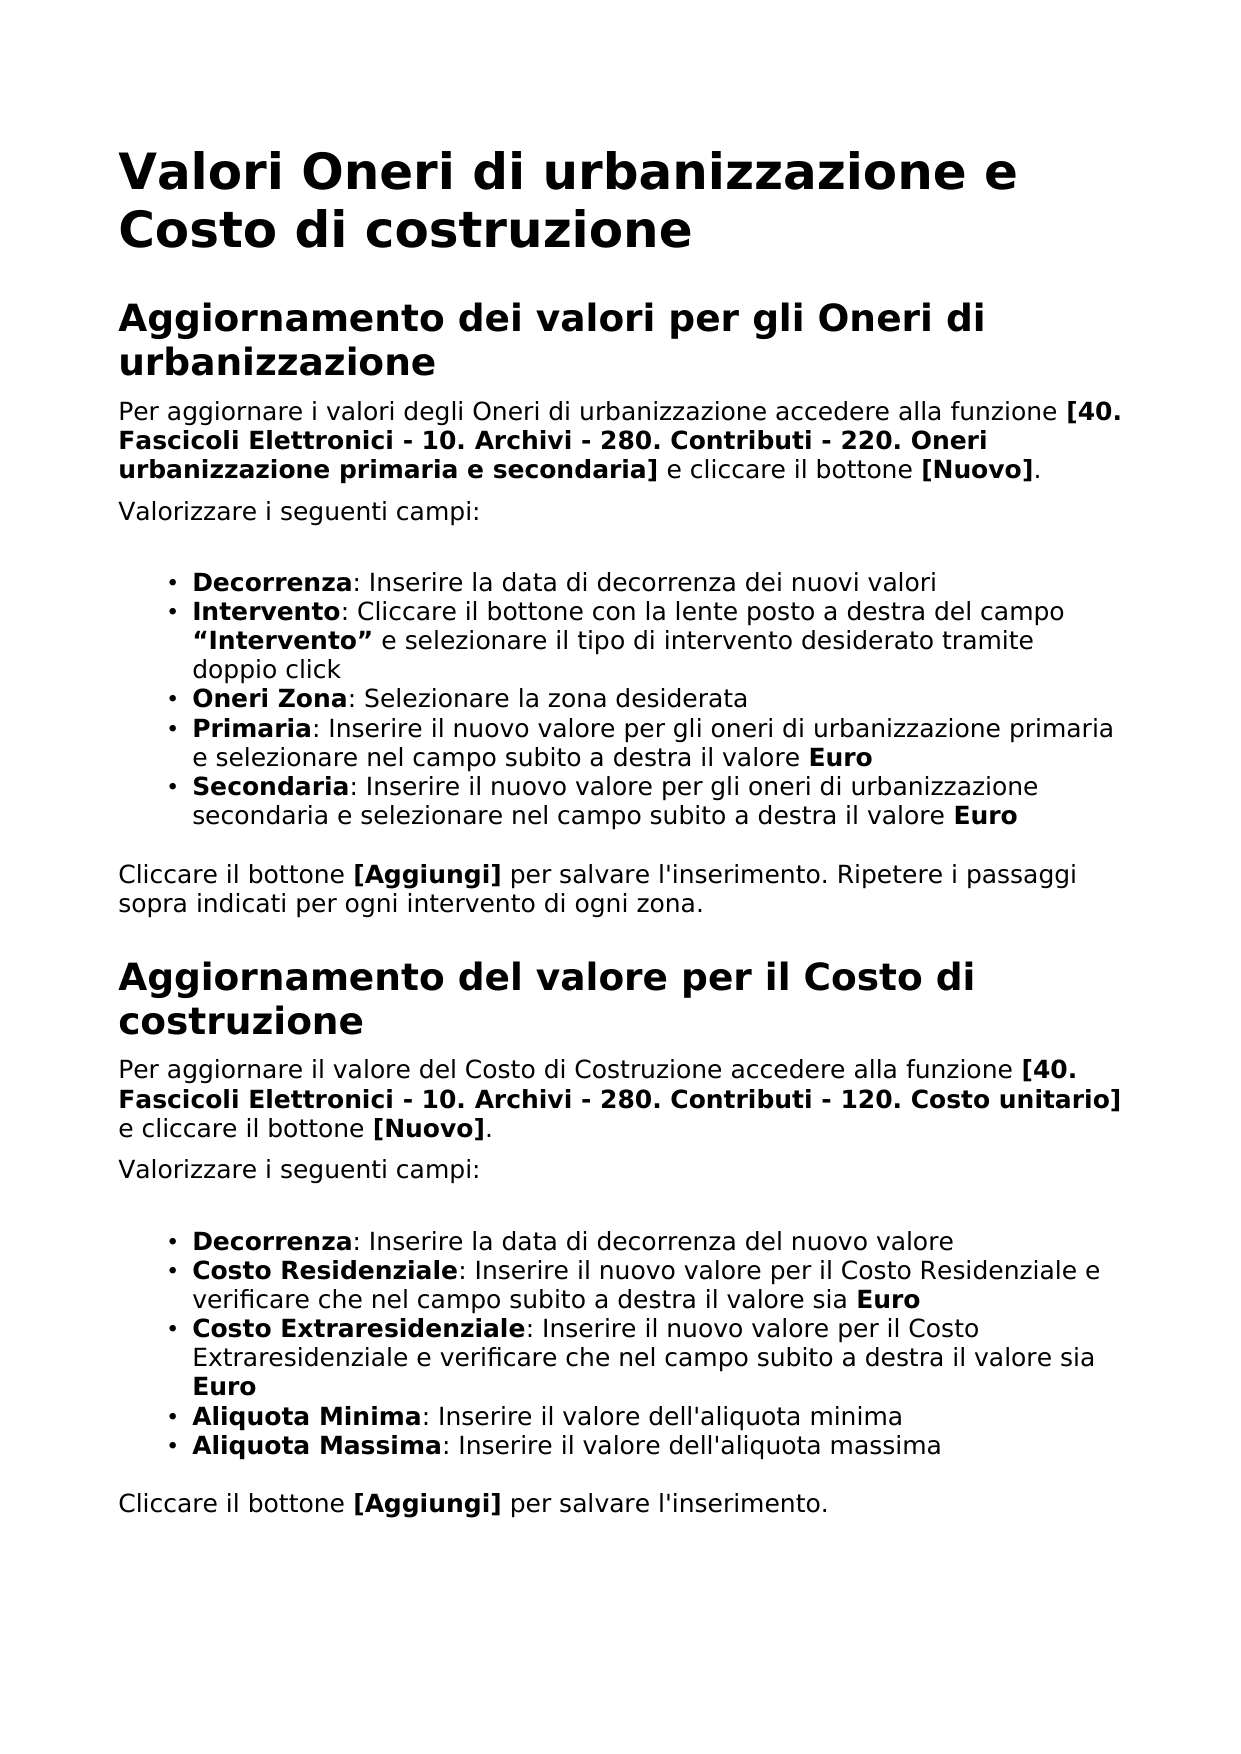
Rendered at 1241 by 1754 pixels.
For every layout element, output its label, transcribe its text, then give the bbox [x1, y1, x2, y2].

subtitle Valori Oneri di urbanizzazione e Costo di costruzione [118, 143, 1122, 259]
list Costo Extraresidenziale: Inserire il nuovo valore per il Costo Extraresidenziale e verificare che nel campo subito a destra il valore sia Euro [177, 1314, 1122, 1402]
text Per aggiornare il valore del Costo di Costruzione accedere alla funzione [40. Fascicoli Elettronici - 10. Archivi - 280. Contributi - 120. Costo unitario] e cliccare il bottone [Nuovo]. [118, 1056, 1122, 1143]
list Secondaria: Inserire il nuovo valore per gli oneri di urbanizzazione secondaria e selezionare nel campo subito a destra il valore Euro [177, 772, 1122, 831]
text Per aggiornare i valori degli Oneri di urbanizzazione accedere alla funzione [40. Fascicoli Elettronici - 10. Archivi - 280. Contributi - 220. Oneri urbanizzazione primaria e secondaria] e cliccare il bottone [Nuovo]. [118, 397, 1122, 484]
list Primaria: Inserire il nuovo valore per gli oneri di urbanizzazione primaria e selezionare nel campo subito a destra il valore Euro [177, 714, 1122, 772]
list Aliquota Minima: Inserire il valore dell'aliquota minima [177, 1402, 1122, 1431]
list Decorrenza: Inserire la data di decorrenza dei nuovi valori [177, 568, 1122, 597]
list Costo Residenziale: Inserire il nuovo valore per il Costo Residenziale e verificare che nel campo subito a destra il valore sia Euro [177, 1256, 1122, 1314]
subtitle Aggiornamento dei valori per gli Oneri di urbanizzazione [118, 297, 1122, 384]
text Valorizzare i seguenti campi: [118, 1156, 1122, 1185]
text Cliccare il bottone [Aggiungi] per salvare l'inserimento. Ripetere i passaggi sopra indicati per ogni intervento di ogni zona. [118, 860, 1122, 918]
text Valorizzare i seguenti campi: [118, 497, 1122, 526]
subtitle Aggiornamento del valore per il Costo di costruzione [118, 956, 1122, 1043]
list Aliquota Massima: Inserire il valore dell'aliquota massima [177, 1431, 1122, 1460]
text Cliccare il bottone [Aggiungi] per salvare l'inserimento. [118, 1489, 1122, 1519]
list Intervento: Cliccare il bottone con la lente posto a destra del campo “Intervento” e selezionare il tipo di intervento desiderato tramite doppio click [177, 597, 1122, 685]
list Oneri Zona: Selezionare la zona desiderata [177, 685, 1122, 714]
list Decorrenza: Inserire la data di decorrenza del nuovo valore [177, 1227, 1122, 1256]
